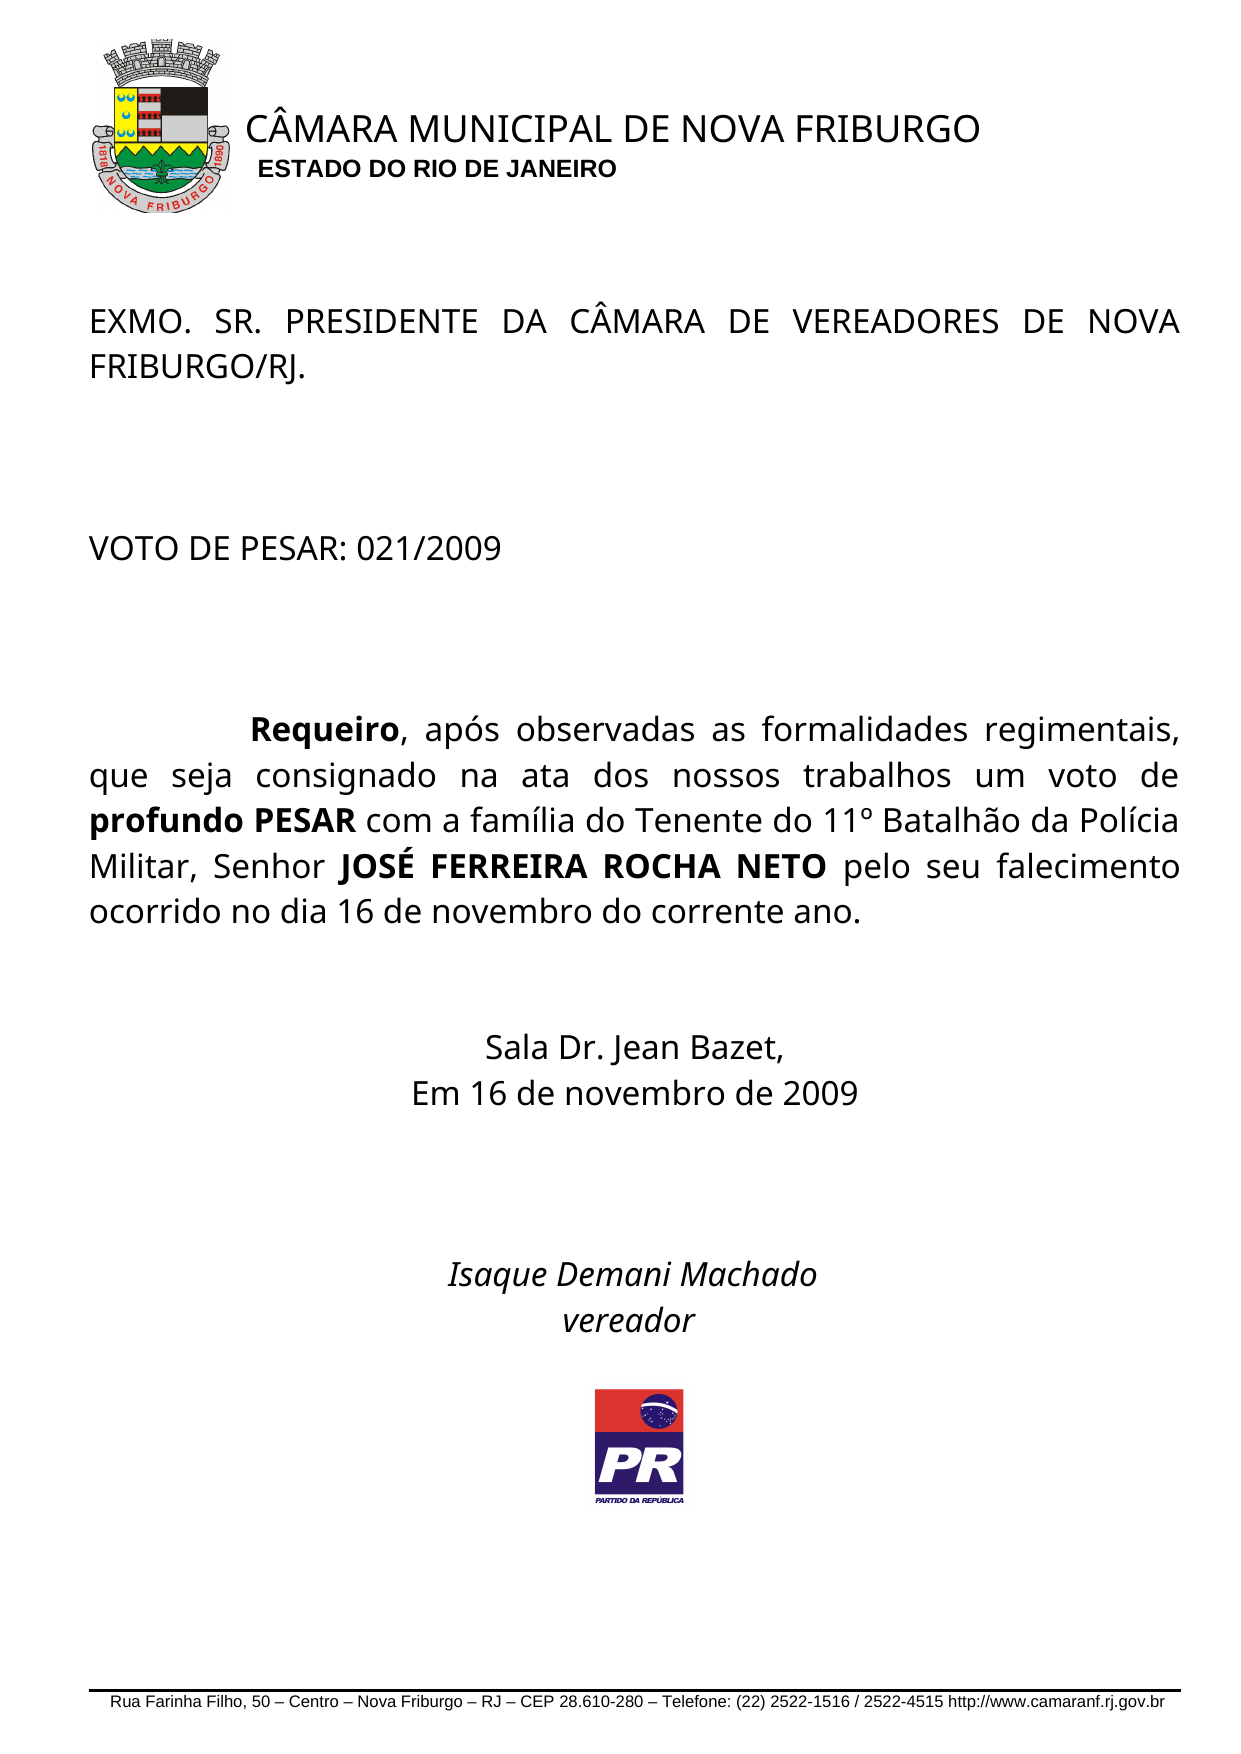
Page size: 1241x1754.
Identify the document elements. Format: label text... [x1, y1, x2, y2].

text vereador [89, 1297, 1181, 1342]
text VOTO DE PESAR: 021/2009 [89, 524, 1181, 570]
text Requeiro, após observadas as formalidades regimentais, que seja consignado na ata dos nossos trabalhos um voto de profundo PESAR com a família do Tenente do 11º Batalhão da Polícia Militar, Senhor JOSÉ FERREIRA ROCHA NETO pelo seu falecimento ocorrido no dia 16 de novembro do corrente ano. [89, 706, 1181, 933]
text Isaque Demani Machado [89, 1251, 1181, 1297]
text EXMO. SR. PRESIDENTE DA CÂMARA DE VEREADORES DE NOVA FRIBURGO/RJ. [89, 297, 1181, 388]
text Em 16 de novembro de 2009 [89, 1069, 1181, 1115]
picture [588, 1382, 691, 1509]
text Sala Dr. Jean Bazet, [89, 1024, 1181, 1069]
